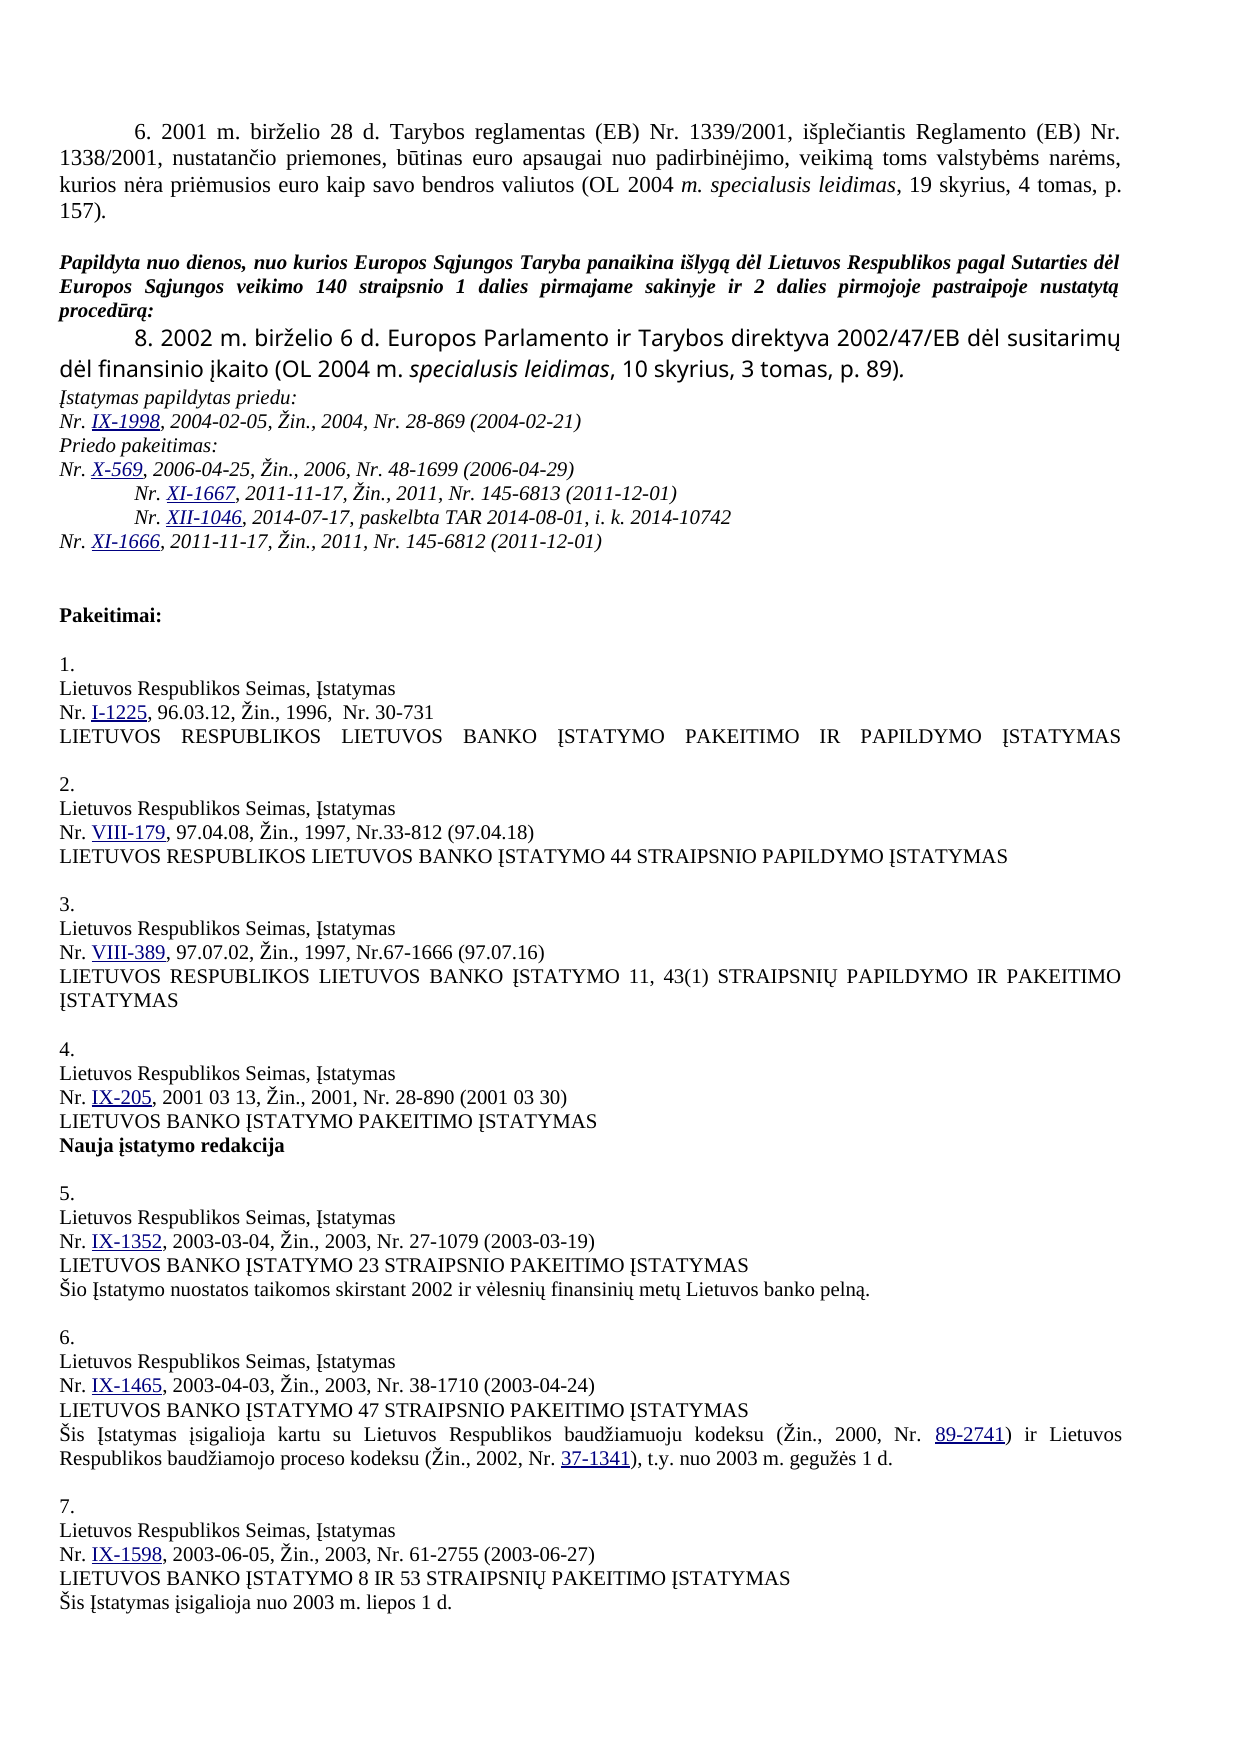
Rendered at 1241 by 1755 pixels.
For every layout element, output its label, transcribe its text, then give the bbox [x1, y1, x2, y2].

text Nr. VIII-389, 97.07.02, Žin., 1997, Nr.67-1666 (97.07.16) [59, 940, 1122, 964]
text Nr. IX-1598, 2003-06-05, Žin., 2003, Nr. 61-2755 (2003-06-27) [59, 1542, 1122, 1566]
text 8. 2002 m. birželio 6 d. Europos Parlamento ir Tarybos direktyva 2002/47/EB dėl susitarimų dėl finansinio įkaito (OL 2004 m. specialusis leidimas, 10 skyrius, 3 tomas, p. 89). [59, 322, 1122, 384]
text 2. [59, 772, 1122, 796]
text Šis Įstatymas įsigalioja nuo 2003 m. liepos 1 d. [59, 1590, 1122, 1614]
text 6. [59, 1325, 1122, 1349]
text Nr. IX-1465, 2003-04-03, Žin., 2003, Nr. 38-1710 (2003-04-24) [59, 1373, 1122, 1397]
text Įstatymas papildytas priedu: [59, 384, 1122, 409]
text Priedo pakeitimas: [59, 433, 1122, 457]
text Šio Įstatymo nuostatos taikomos skirstant 2002 ir vėlesnių finansinių metų Lietuvos banko pelną. [59, 1277, 1122, 1301]
text Papildyta nuo dienos, nuo kurios Europos Sąjungos Taryba panaikina išlygą dėl Lietuvos Respublikos pagal Sutarties dėl Europos Sąjungos veikimo 140 straipsnio 1 dalies pirmajame sakinyje ir 2 dalies pirmojoje pastraipoje nustatytą procedūrą: [59, 250, 1122, 322]
text Lietuvos Respublikos Seimas, Įstatymas [59, 676, 1122, 700]
text LIETUVOS BANKO ĮSTATYMO 47 STRAIPSNIO PAKEITIMO ĮSTATYMAS [59, 1397, 1122, 1422]
text Nr. IX-1352, 2003-03-04, Žin., 2003, Nr. 27-1079 (2003-03-19) [59, 1229, 1122, 1253]
text Nr. VIII-179, 97.04.08, Žin., 1997, Nr.33-812 (97.04.18) [59, 820, 1122, 844]
text 4. [59, 1037, 1122, 1061]
text Lietuvos Respublikos Seimas, Įstatymas [59, 1061, 1122, 1085]
text Lietuvos Respublikos Seimas, Įstatymas [59, 1349, 1122, 1373]
text LIETUVOS BANKO ĮSTATYMO 23 STRAIPSNIO PAKEITIMO ĮSTATYMAS [59, 1253, 1122, 1277]
text 5. [59, 1181, 1122, 1205]
subtitle Nauja įstatymo redakcija [59, 1133, 1122, 1157]
text Nr. X-569, 2006-04-25, Žin., 2006, Nr. 48-1699 (2006-04-29) [59, 457, 1122, 481]
text Pakeitimai: [59, 603, 1122, 652]
text Lietuvos Respublikos Seimas, Įstatymas [59, 916, 1122, 940]
text LIETUVOS RESPUBLIKOS LIETUVOS BANKO ĮSTATYMO 44 STRAIPSNIO PAPILDYMO ĮSTATYMAS [59, 844, 1122, 868]
text Nr. IX-205, 2001 03 13, Žin., 2001, Nr. 28-890 (2001 03 30) [59, 1085, 1122, 1109]
text Lietuvos Respublikos Seimas, Įstatymas [59, 796, 1122, 820]
text Lietuvos Respublikos Seimas, Įstatymas [59, 1518, 1122, 1542]
text 6. 2001 m. birželio 28 d. Tarybos reglamentas (EB) Nr. 1339/2001, išplečiantis Reglamento (EB) Nr. 1338/2001, nustatančio priemones, būtinas euro apsaugai nuo padirbinėjimo, veikimą toms valstybėms narėms, kurios nėra priėmusios euro kaip savo bendros valiutos (OL 2004 m. specialusis leidimas, 19 skyrius, 4 tomas, p. 157). [59, 118, 1122, 223]
text Nr. I-1225, 96.03.12, Žin., 1996, Nr. 30-731 [59, 700, 1122, 724]
text LIETUVOS BANKO ĮSTATYMO PAKEITIMO ĮSTATYMAS [59, 1109, 1122, 1133]
text Lietuvos Respublikos Seimas, Įstatymas [59, 1205, 1122, 1229]
text 3. [59, 892, 1122, 916]
text 7. [59, 1494, 1122, 1518]
text Nr. XII-1046, 2014-07-17, paskelbta TAR 2014-08-01, i. k. 2014-10742 [59, 505, 1122, 529]
text LIETUVOS BANKO ĮSTATYMO 8 IR 53 STRAIPSNIŲ PAKEITIMO ĮSTATYMAS [59, 1566, 1122, 1590]
text 1. [59, 652, 1122, 676]
text LIETUVOS RESPUBLIKOS LIETUVOS BANKO ĮSTATYMO 11, 43(1) STRAIPSNIŲ PAPILDYMO IR PAKEITIMO ĮSTATYMAS [59, 964, 1122, 1012]
text Nr. XI-1667, 2011-11-17, Žin., 2011, Nr. 145-6813 (2011-12-01) [59, 481, 1122, 505]
text Šis Įstatymas įsigalioja kartu su Lietuvos Respublikos baudžiamuoju kodeksu (Žin., 2000, Nr. 89-2741) ir Lietuvos Respublikos baudžiamojo proceso kodeksu (Žin., 2002, Nr. 37-1341), t.y. nuo 2003 m. gegužės 1 d. [59, 1422, 1122, 1470]
text LIETUVOS RESPUBLIKOS LIETUVOS BANKO ĮSTATYMO PAKEITIMO IR PAPILDYMO ĮSTATYMAS [59, 724, 1122, 772]
text Nr. IX-1998, 2004-02-05, Žin., 2004, Nr. 28-869 (2004-02-21) [59, 409, 1122, 433]
text Nr. XI-1666, 2011-11-17, Žin., 2011, Nr. 145-6812 (2011-12-01) [59, 529, 1122, 553]
